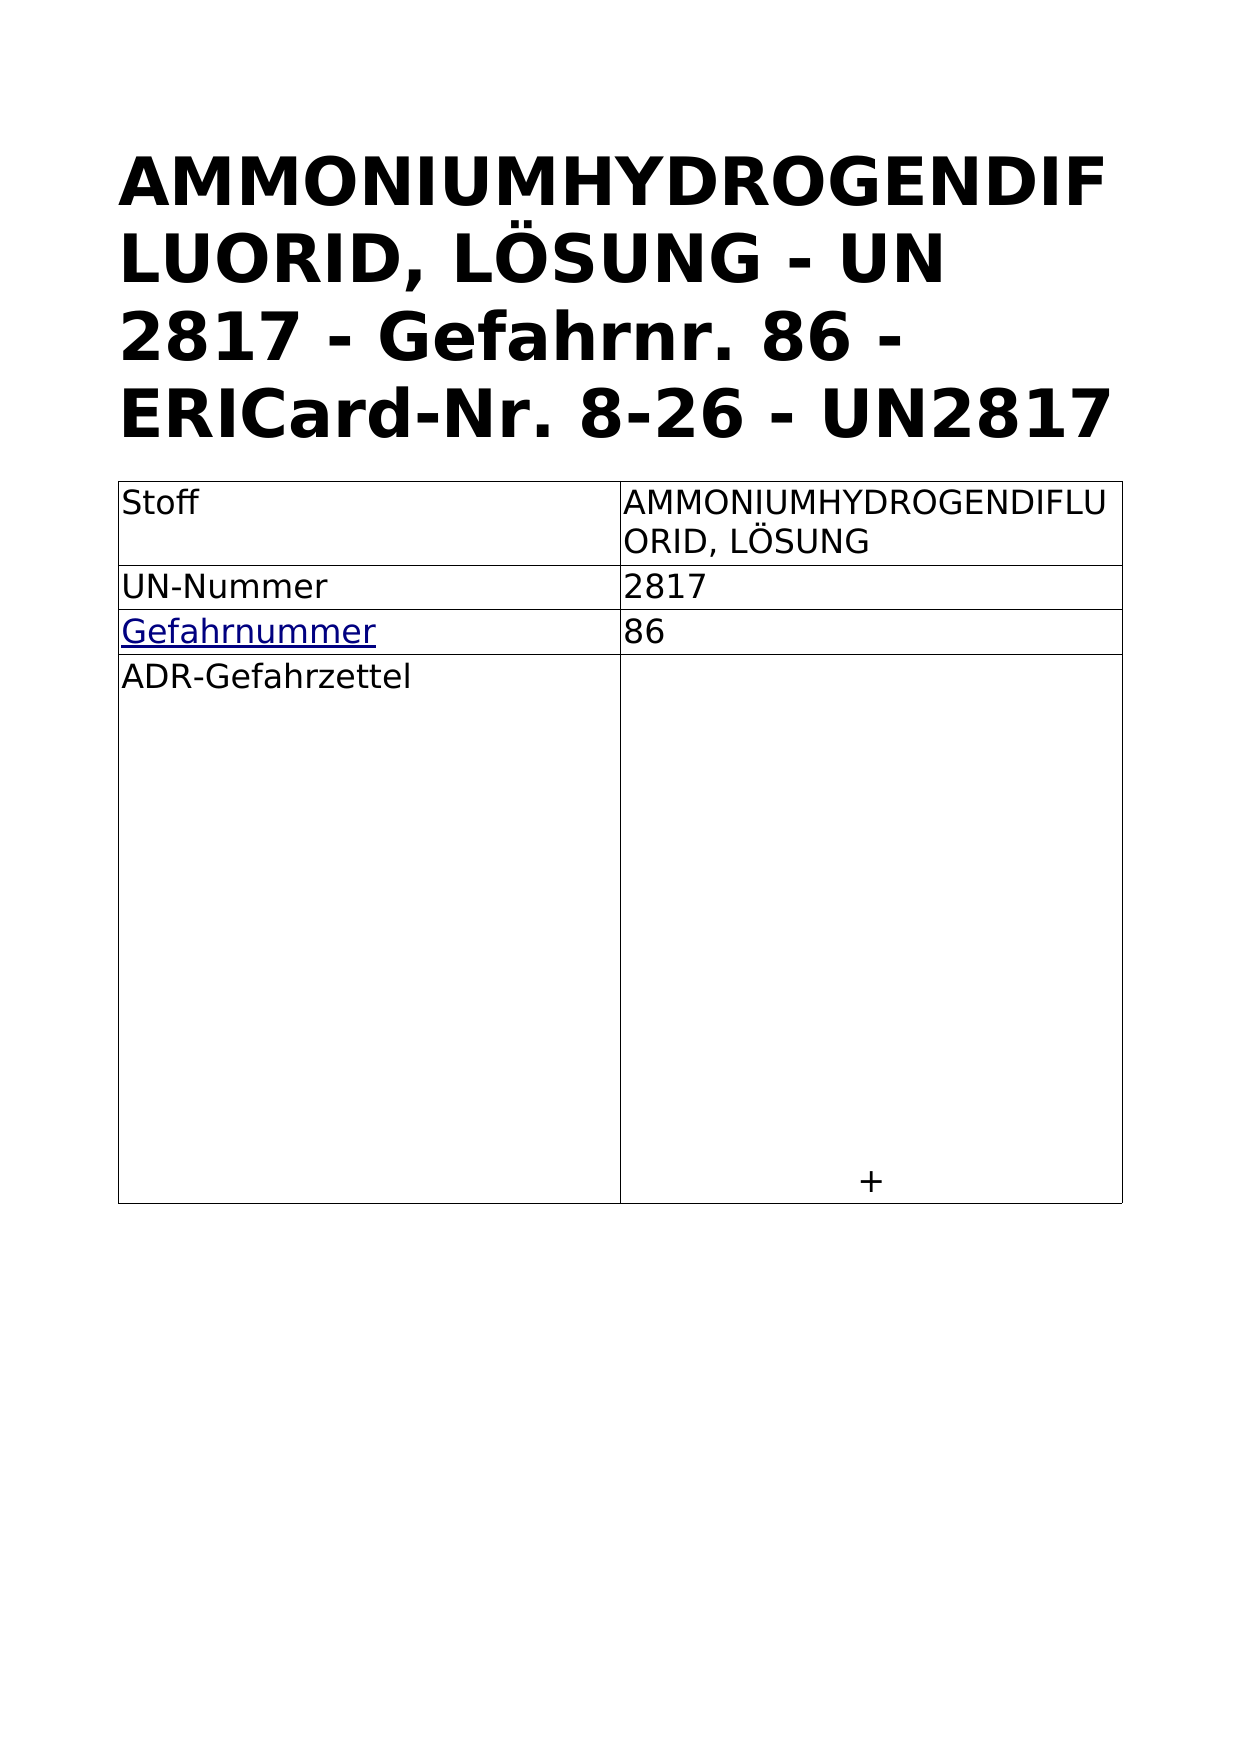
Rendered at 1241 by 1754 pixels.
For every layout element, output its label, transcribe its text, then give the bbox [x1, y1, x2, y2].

table_cell ADR-Gefahrzettel [119, 655, 620, 1203]
table_cell + [621, 655, 1122, 1203]
table_header AMMONIUMHYDROGENDIFLUORID, LÖSUNG [621, 482, 1122, 564]
table_cell Gefahrnummer [119, 610, 620, 654]
table_cell UN-Nummer [119, 566, 620, 609]
table_cell 2817 [621, 566, 1122, 609]
table_cell 86 [621, 610, 1122, 654]
subtitle AMMONIUMHYDROGENDIFLUORID, LÖSUNG - UN 2817 - Gefahrnr. 86 - ERICard-Nr. 8-26 - UN2817 [118, 143, 1122, 453]
table_header Stoff [119, 482, 620, 564]
